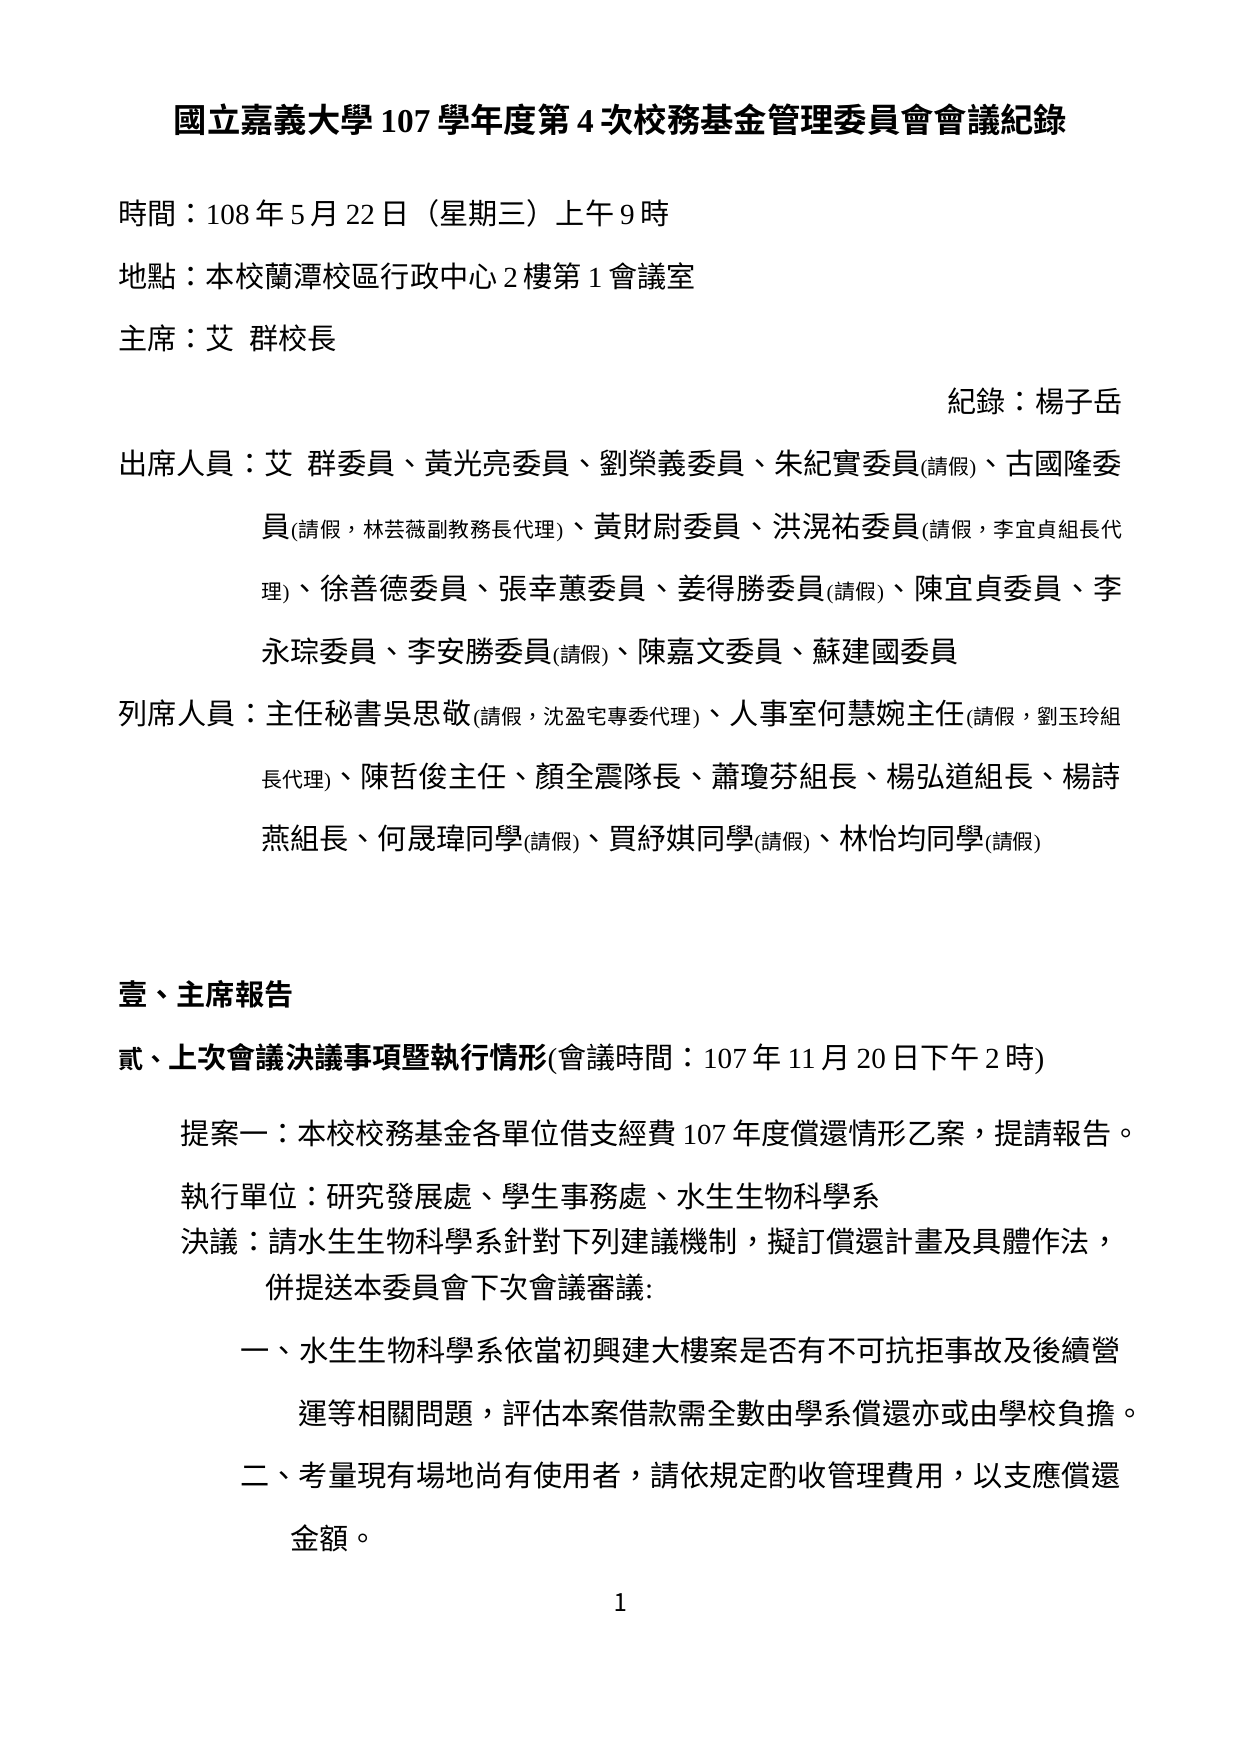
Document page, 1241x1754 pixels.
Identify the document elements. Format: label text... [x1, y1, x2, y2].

text 二、考量現有場地尚有使用者，請依規定酌收管理費用，以支應償還金額。 [240, 1432, 1122, 1557]
text 出席人員：艾 群委員、黃光亮委員、劉榮義委員、朱紀實委員(請假)、古國隆委員(請假，林芸薇副教務長代理)、黃財尉委員、洪滉祐委員(請假，李宜貞組長代理)、徐善德委員、張幸蕙委員、姜得勝委員(請假)、陳宜貞委員、李永琮委員、李安勝委員(請假)、陳嘉文委員、蘇建國委員 [118, 420, 1122, 670]
text 一、水生生物科學系依當初興建大樓案是否有不可抗拒事故及後續營運等相關問題，評估本案借款需全數由學系償還亦或由學校負擔。 [240, 1307, 1122, 1432]
text 時間：108年5月22日（星期三）上午9時 [118, 170, 1122, 233]
text 執行單位：研究發展處、學生事務處、水生生物科學系 [181, 1153, 1122, 1216]
list 主席報告 [118, 951, 1122, 1014]
text 紀錄：楊子岳 [118, 358, 1122, 420]
text 提案一：本校校務基金各單位借支經費107年度償還情形乙案，提請報告。 [181, 1107, 1122, 1153]
list 上次會議決議事項暨執行情形(會議時間：107年11月20日下午2時) [118, 1014, 1122, 1076]
text 地點：本校蘭潭校區行政中心2樓第1會議室 [118, 233, 1122, 295]
text 主席：艾 群校長 [118, 295, 1122, 358]
text 國立嘉義大學107學年度第4次校務基金管理委員會會議紀錄 [118, 76, 1122, 139]
text 列席人員：主任秘書吳思敬(請假，沈盈宅專委代理)、人事室何慧婉主任(請假，劉玉玲組長代理)、陳哲俊主任、顏全震隊長、蕭瓊芬組長、楊弘道組長、楊詩燕組長、何晟瑋同學(請假)、買紓娸同學(請假)、林怡均同學(請假) [118, 670, 1122, 858]
text 決議：請水生生物科學系針對下列建議機制，擬訂償還計畫及具體作法，併提送本委員會下次會議審議: [180, 1216, 1122, 1307]
